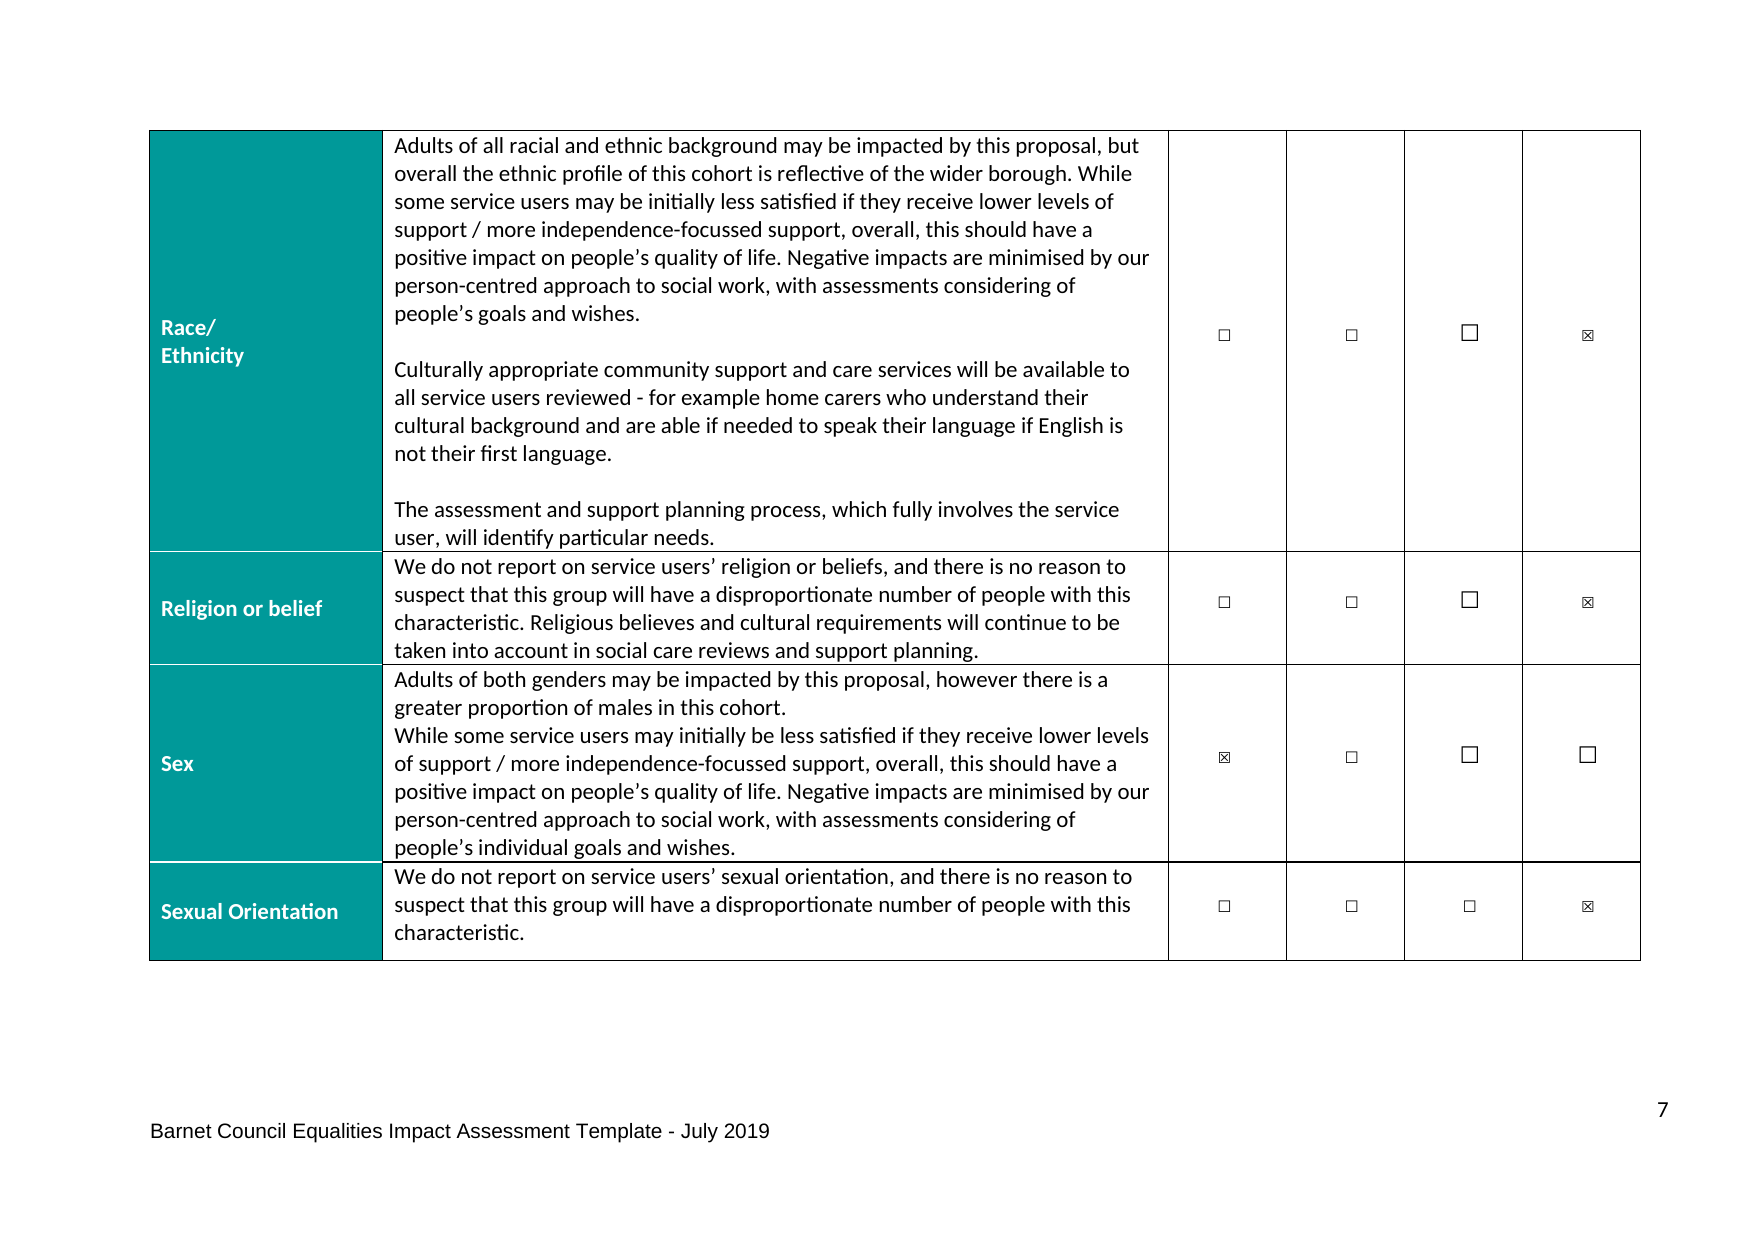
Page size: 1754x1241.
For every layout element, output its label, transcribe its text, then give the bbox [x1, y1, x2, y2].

table_cell ☐ [1405, 131, 1522, 551]
table_cell ☐ [1405, 665, 1522, 861]
table_cell ☐ [1169, 131, 1286, 551]
table_cell Race/ Ethnicity [150, 131, 382, 551]
table_cell ☒ [1523, 131, 1640, 551]
table_cell ☐ [1169, 552, 1286, 664]
table_cell ☐ [1287, 863, 1404, 960]
table_cell ☐ [1405, 552, 1522, 664]
table_cell ☐ [1287, 131, 1404, 551]
table_cell Adults of all racial and ethnic background may be impacted by this proposal, but overall the ethnic profile of this cohort is reflective of the wider borough. While some service users may be initially less satisfied if they receive lower levels of support / more independence-focussed support, overall, this should have a positive impact on people’s quality of life. Negative impacts are minimised by our person-centred approach to social work, with assessments considering of people’s goals and wishes. Culturally appropriate community support and care services will be available to all service users reviewed - for example home carers who understand their cultural background and are able if needed to speak their language if English is not their first language. The assessment and support planning process, which fully involves the service user, will identify particular needs. [383, 131, 1168, 551]
table_cell ☐ [1405, 863, 1522, 960]
table_cell Sexual Orientation [150, 863, 382, 960]
table_cell Adults of both genders may be impacted by this proposal, however there is a greater proportion of males in this cohort. While some service users may initially be less satisfied if they receive lower levels of support / more independence-focussed support, overall, this should have a positive impact on people’s quality of life. Negative impacts are minimised by our person-centred approach to social work, with assessments considering of people’s individual goals and wishes. [383, 665, 1168, 861]
table_cell We do not report on service users’ sexual orientation, and there is no reason to suspect that this group will have a disproportionate number of people with this characteristic. [383, 863, 1168, 960]
table_cell ☐ [1287, 665, 1404, 861]
table_cell ☐ [1287, 552, 1404, 664]
table_cell ☒ [1523, 552, 1640, 664]
table_cell Religion or belief [150, 552, 382, 664]
table_cell Sex [150, 665, 382, 861]
table_cell ☒ [1523, 863, 1640, 960]
table_cell ☐ [1169, 863, 1286, 960]
table_cell ☐ [1523, 665, 1640, 861]
table_cell ☒ [1169, 665, 1286, 861]
table_cell We do not report on service users’ religion or beliefs, and there is no reason to suspect that this group will have a disproportionate number of people with this characteristic. Religious believes and cultural requirements will continue to be taken into account in social care reviews and support planning. [383, 552, 1168, 664]
